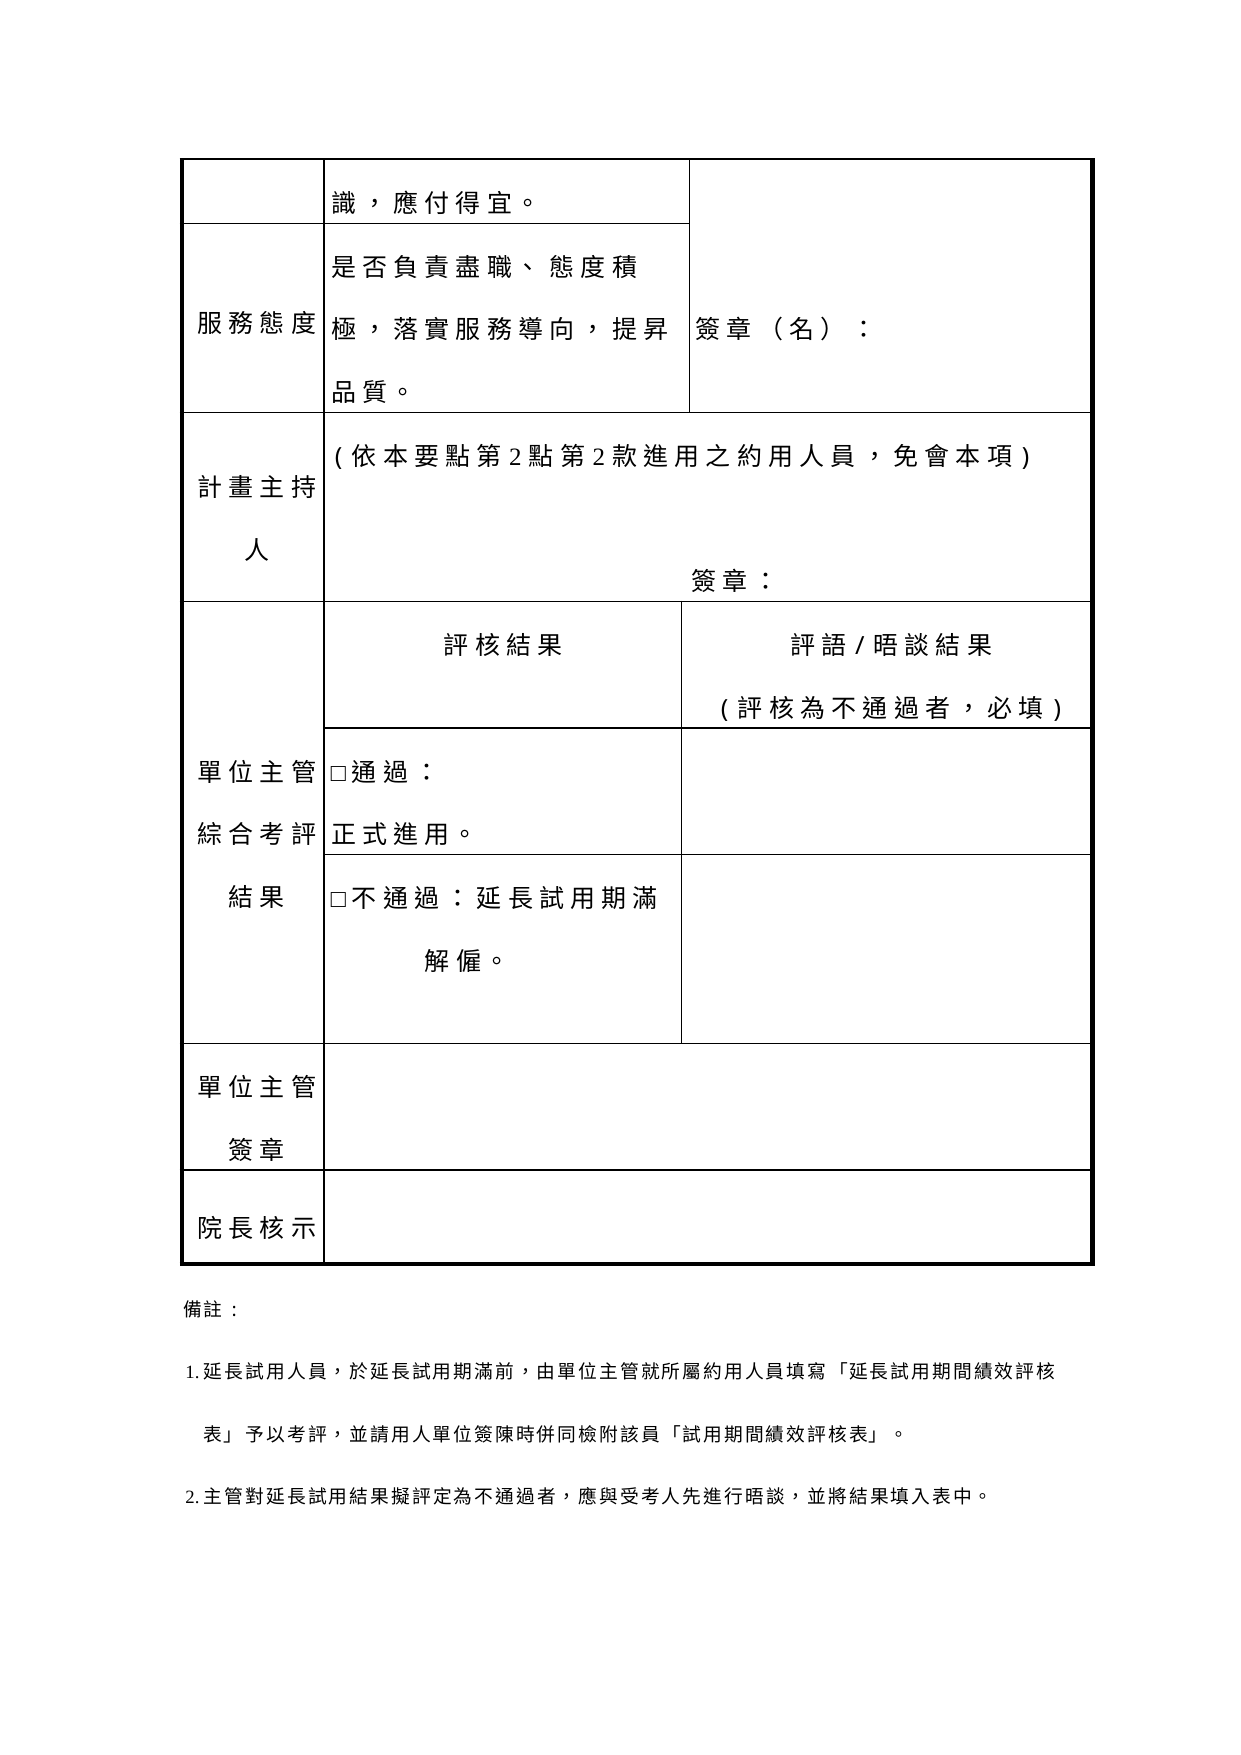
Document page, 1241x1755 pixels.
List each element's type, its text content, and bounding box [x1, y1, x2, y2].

table_cell □不通過：延長試用期滿解僱。 [325, 855, 681, 1043]
table_cell [325, 1171, 1090, 1262]
table_cell □通過： 正式進用。 [325, 729, 681, 854]
table_cell [325, 1044, 1090, 1169]
table_cell 計畫主持人 [184, 413, 323, 601]
text 備註: [182, 1266, 1088, 1329]
text 1.延長試用人員，於延長試用期滿前，由單位主管就所屬約用人員填寫「延長試用期間績效評核表」予以考評，並請用人單位簽陳時併同檢附該員「試用期間績效評核表」。 [182, 1329, 1088, 1454]
table_cell 單位主管 綜合考評 結果 [184, 602, 323, 1043]
table_cell [682, 855, 1090, 1043]
table_cell 識，應付得宜。 [325, 160, 689, 222]
table_cell [682, 729, 1090, 854]
table_cell 是否負責盡職、態度積極，落實服務導向，提昇品質。 [325, 224, 689, 411]
table_cell 單位主管 簽章 [184, 1044, 323, 1169]
table_cell (依本要點第2點第2款進用之約用人員，免會本項) 簽章： [325, 413, 1090, 601]
table_cell 院長核示 [184, 1171, 323, 1262]
table_cell 評語/晤談結果 (評核為不通過者，必填) [682, 602, 1090, 727]
table_cell 評核結果 [325, 602, 681, 727]
table_cell 簽章（名）： [690, 160, 1090, 411]
text 2.主管對延長試用結果擬評定為不通過者，應與受考人先進行晤談，並將結果填入表中。 [182, 1454, 1088, 1516]
table_cell 服務態度 [184, 224, 323, 411]
table_cell [184, 160, 323, 222]
